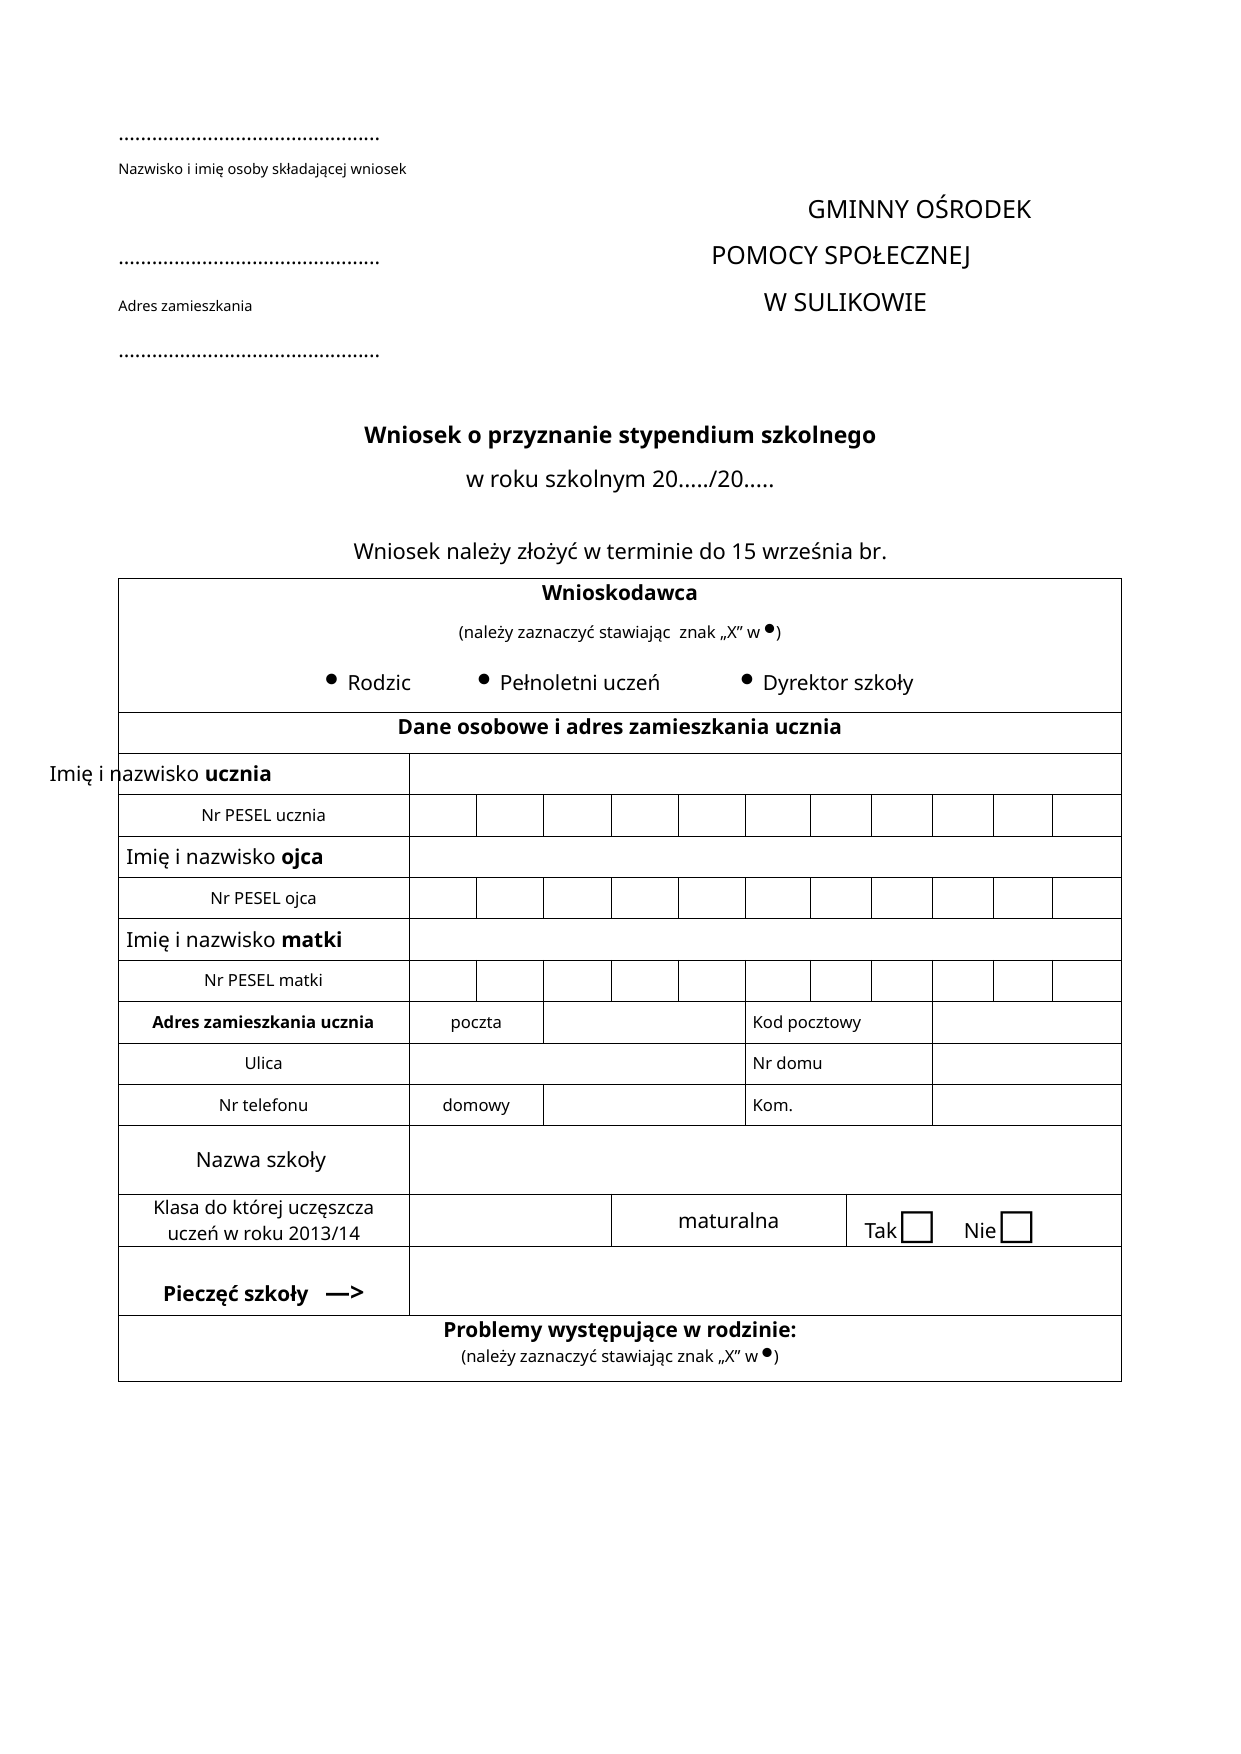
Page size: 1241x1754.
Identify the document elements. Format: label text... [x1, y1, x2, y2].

text Wniosek należy złożyć w terminie do 15 września br. [118, 536, 1122, 566]
table_cell [477, 878, 543, 918]
table_cell [544, 795, 611, 836]
text ............................................... POMOCY SPOŁECZNEJ [118, 238, 1122, 272]
table_cell [477, 795, 543, 836]
table_header Wnioskodawca (należy zaznaczyć stawiając znak „X” w )  Rodzic  Pełnoletni uczeń  Dyrektor szkoły [119, 579, 1121, 712]
table_cell Nr PESEL ucznia [119, 795, 409, 836]
table_cell [1053, 795, 1121, 836]
table_cell [872, 961, 932, 1001]
table_cell [746, 795, 810, 836]
table_cell Imię i nazwisko matki [119, 919, 409, 960]
table_cell [679, 961, 745, 1001]
table_cell [746, 878, 810, 918]
table_cell [679, 878, 745, 918]
table_cell [612, 795, 678, 836]
table_cell [410, 1195, 611, 1246]
table_cell poczta [410, 1002, 543, 1042]
table_cell [933, 1002, 1121, 1042]
text GMINNY OŚRODEK [118, 191, 1122, 226]
table_cell [612, 878, 678, 918]
table_cell [544, 1085, 745, 1125]
table_cell [410, 1247, 1121, 1315]
table_cell Kom. [746, 1085, 932, 1125]
table_cell Tak□ Nie□ [847, 1195, 1121, 1246]
table_cell [544, 1002, 745, 1042]
table_cell [410, 878, 476, 918]
table_cell Klasa do której uczęszcza uczeń w roku 2013/14 [119, 1195, 409, 1246]
table_cell [811, 795, 871, 836]
table_cell [872, 795, 932, 836]
table_cell Imię i nazwisko ucznia [119, 754, 409, 794]
table_cell [811, 961, 871, 1001]
table_cell Nr PESEL matki [119, 961, 409, 1001]
table_cell [1053, 961, 1121, 1001]
table_cell Ulica [119, 1044, 409, 1084]
table_cell Nr PESEL ojca [119, 878, 409, 918]
table_cell Problemy występujące w rodzinie: (należy zaznaczyć stawiając znak „X” w ) [119, 1316, 1121, 1381]
table_cell [410, 961, 476, 1001]
table_cell maturalna [612, 1195, 846, 1246]
table_cell [933, 1085, 1121, 1125]
table_cell [872, 878, 932, 918]
table_cell [1053, 878, 1121, 918]
table_cell [994, 795, 1052, 836]
table_cell [679, 795, 745, 836]
table_cell Nazwa szkoły [119, 1126, 409, 1193]
table_cell Nr telefonu [119, 1085, 409, 1125]
table_cell [410, 795, 476, 836]
table_cell [410, 1044, 745, 1084]
table_cell [746, 961, 810, 1001]
table_cell [933, 1044, 1121, 1084]
table_cell Dane osobowe i adres zamieszkania ucznia [119, 713, 1121, 753]
table_cell [544, 961, 611, 1001]
table_cell [612, 961, 678, 1001]
table_cell [410, 837, 1121, 877]
table_cell Kod pocztowy [746, 1002, 932, 1042]
table_cell [410, 1126, 1121, 1193]
table_cell [410, 754, 1121, 794]
text ............................................... [118, 118, 1122, 147]
table_cell [477, 961, 543, 1001]
table_cell [933, 795, 993, 836]
table_cell Adres zamieszkania ucznia [119, 1002, 409, 1042]
table_cell [410, 919, 1121, 960]
table_cell [994, 878, 1052, 918]
text Wniosek o przyznanie stypendium szkolnego [118, 419, 1122, 450]
table_cell [933, 961, 993, 1001]
table_cell [933, 878, 993, 918]
text Nazwisko i imię osoby składającej wniosek [118, 159, 1122, 179]
table_cell [994, 961, 1052, 1001]
table_cell Imię i nazwisko ojca [119, 837, 409, 877]
text Adres zamieszkania W SULIKOWIE [118, 284, 1122, 319]
table_cell [544, 878, 611, 918]
table_cell Nr domu [746, 1044, 932, 1084]
text w roku szkolnym 20...../20..... [118, 463, 1122, 494]
table_cell domowy [410, 1085, 543, 1125]
table_cell [811, 878, 871, 918]
table_cell Pieczęć szkoły —> [119, 1247, 409, 1315]
text ............................................... [118, 331, 1122, 365]
